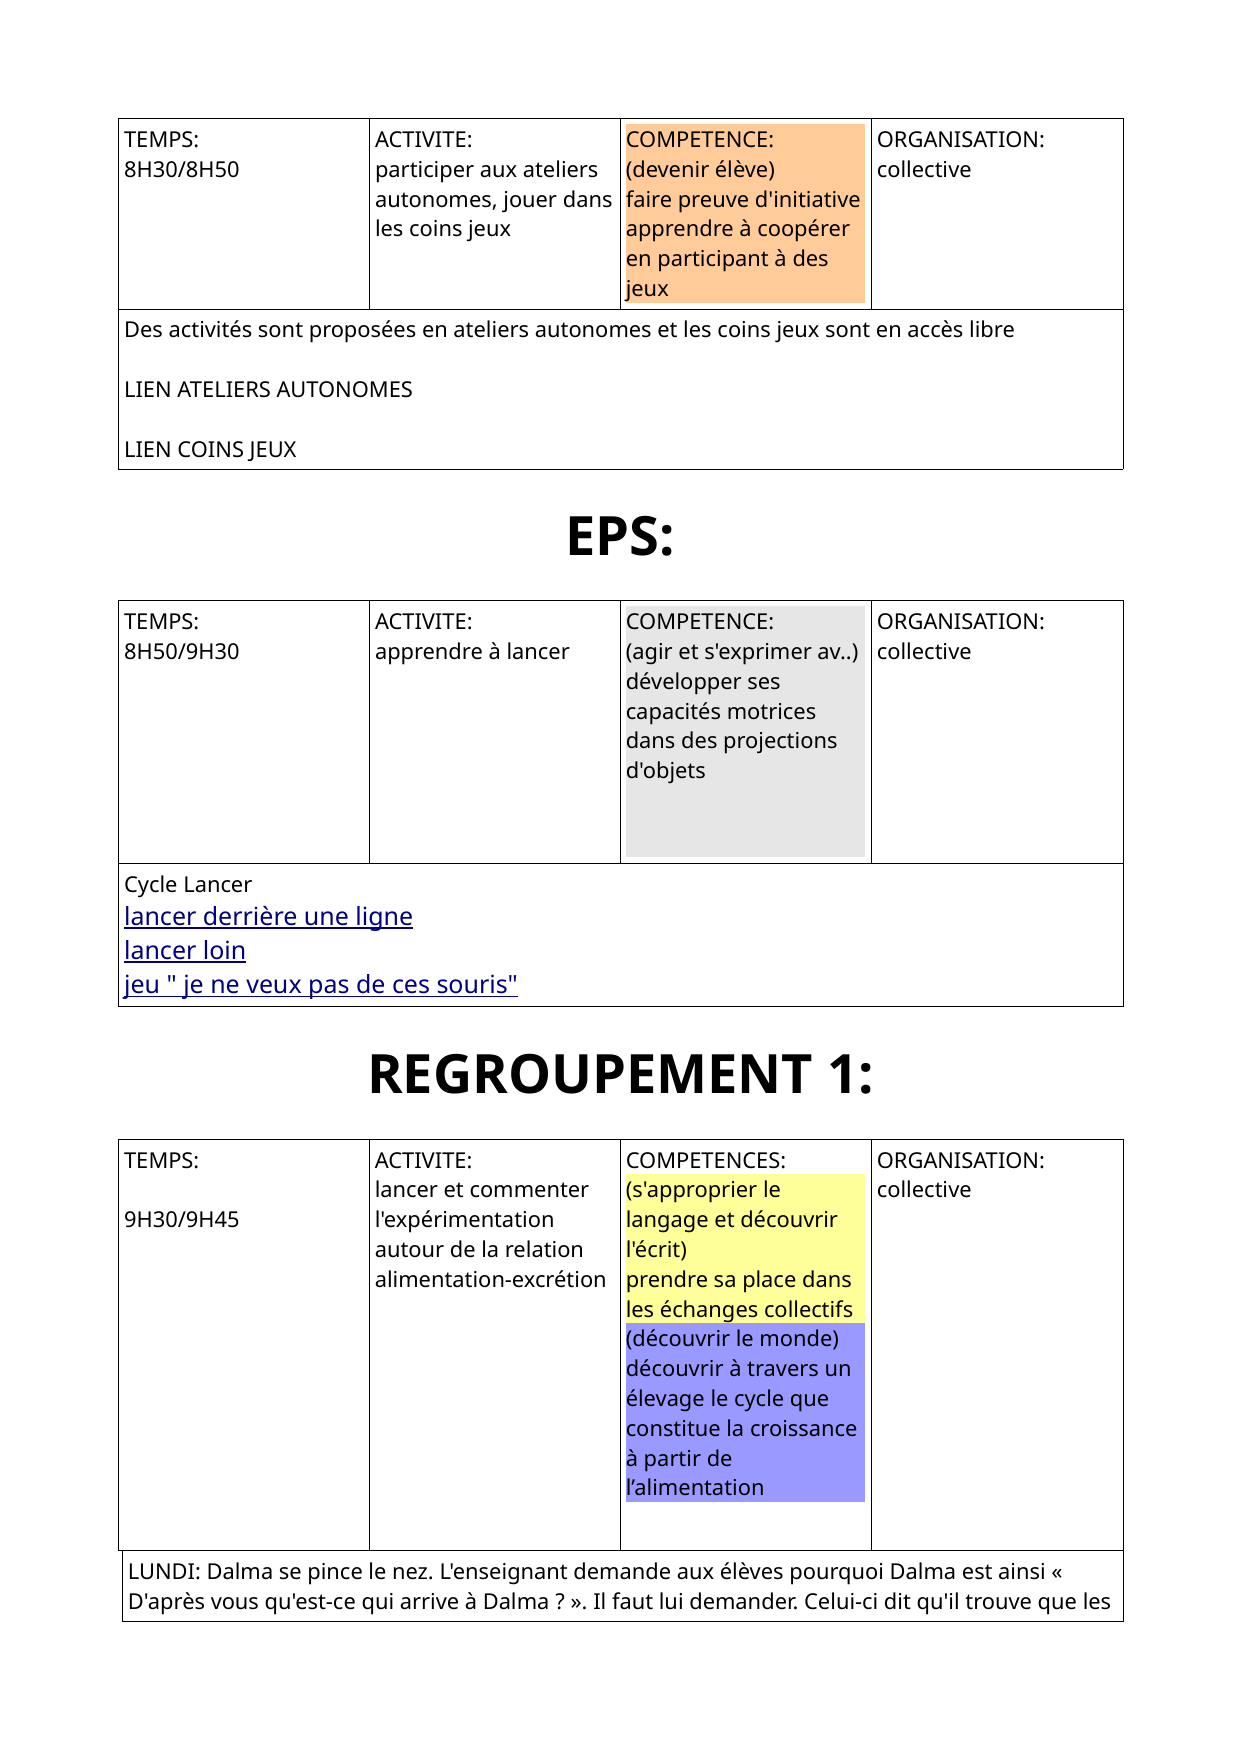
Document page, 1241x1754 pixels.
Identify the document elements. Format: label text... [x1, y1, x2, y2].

table_header COMPETENCE: (agir et s'exprimer av..) développer ses capacités motrices dans des projections d'objets [621, 601, 871, 863]
table_header ACTIVITE: apprendre à lancer [370, 601, 620, 863]
table_header TEMPS: 9H30/9H45 [119, 1140, 369, 1550]
table_header ORGANISATION: collective [872, 119, 1123, 308]
table_header LUNDI: Dalma se pince le nez. L'enseignant demande aux élèves pourquoi Dalma est ainsi « D'après vous qu'est-ce qui arrive à Dalma ? ». Il faut lui demander. Celui-ci dit qu'il trouve que les [123, 1551, 1123, 1621]
table_header ORGANISATION: collective [872, 601, 1123, 863]
table_header Des activités sont proposées en ateliers autonomes et les coins jeux sont en accès libre LIEN ATELIERS AUTONOMES LIEN COINS JEUX [119, 310, 1123, 469]
table_header TEMPS: 8H30/8H50 [119, 119, 369, 308]
table_header COMPETENCES: (s'approprier le langage et découvrir l'écrit) prendre sa place dans les échanges collectifs (découvrir le monde) découvrir à travers un élevage le cycle que constitue la croissance à partir de l’alimentation [621, 1140, 871, 1550]
text EPS: [118, 498, 1122, 572]
table_header ORGANISATION: collective [872, 1140, 1123, 1550]
table_header COMPETENCE: (devenir élève) faire preuve d'initiative apprendre à coopérer en participant à des jeux [621, 119, 871, 308]
text REGROUPEMENT 1: [118, 1035, 1122, 1109]
table_header Cycle Lancer lancer derrière une ligne lancer loin jeu " je ne veux pas de ces souris" [119, 864, 1123, 1006]
table_header ACTIVITE: lancer et commenter l'expérimentation autour de la relation alimentation-excrétion [370, 1140, 620, 1550]
table_header ACTIVITE: participer aux ateliers autonomes, jouer dans les coins jeux [370, 119, 620, 308]
table_header TEMPS: 8H50/9H30 [119, 601, 369, 863]
